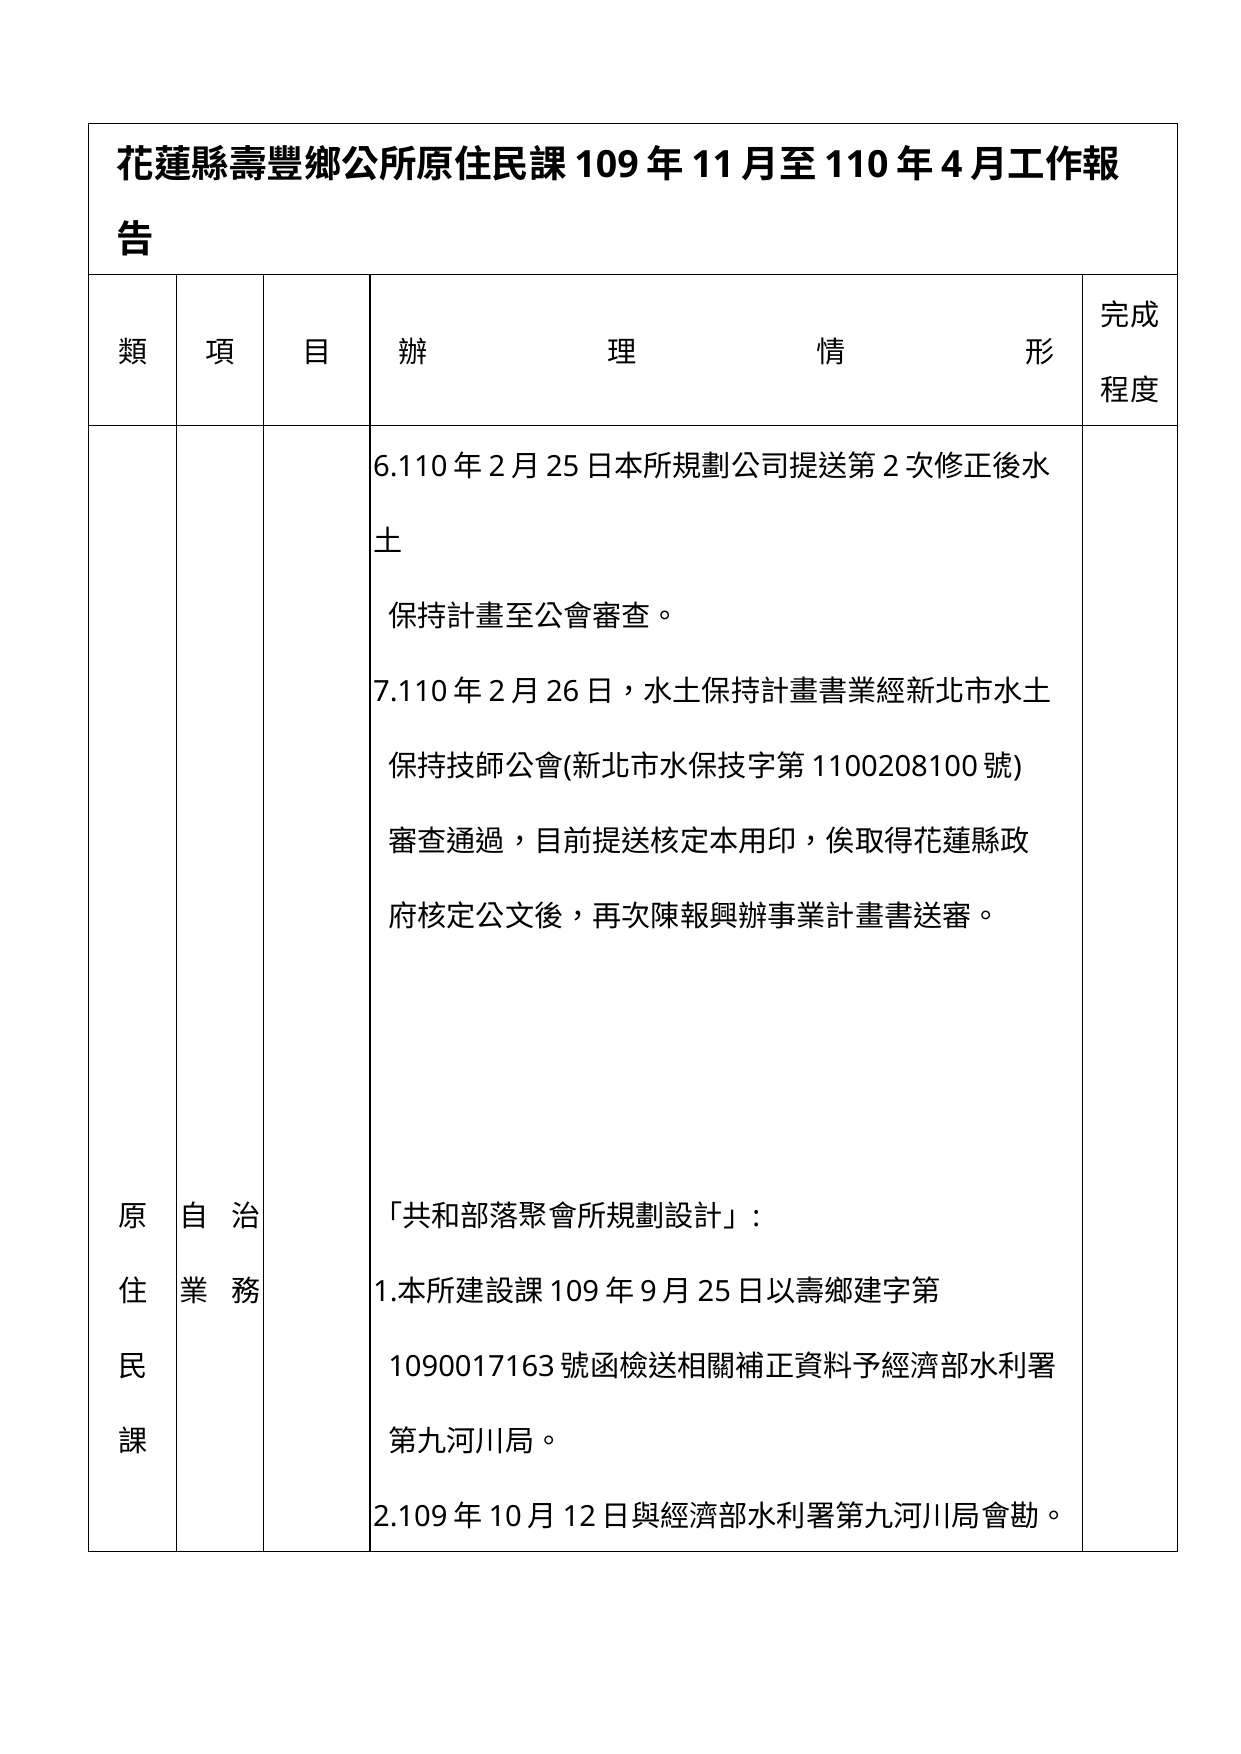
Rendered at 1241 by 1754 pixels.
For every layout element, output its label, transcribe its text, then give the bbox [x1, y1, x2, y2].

table_cell 建購及修繕住宅補助 基本設施維持費 家政 技藝 全民造林及撫育管理計畫 獎勵輔導造林計畫 原住民保留地禁伐補償計畫 原住民社會褔利 原住民社團織組 原住民輔導就業 部落圖書資訊站 110偏遠與原住民族地區家用桶裝瓦 110年度前瞻基礎建設計畫-水環境建設-無自來水地區供水改善計畫第三期-簡易自來水工程 花蓮縣第二期(105-108年)綜合發展實施方案-花蓮縣部落聚會所興建計畫-月眉部落聚會所、共和部落聚會所、豐山部落聚會所 等3案規劃設計 花蓮縣第二期(105-108年)綜合發展實施方案-花蓮縣部落聚會所興建計畫-月眉部落聚會所、共和部落聚會所、豐山部落聚會所 等3案規劃設計 花蓮縣第二期(105-108年)綜合發展實施方案-花蓮縣部落聚會所第一期興建計畫-光榮部落聚會所興辦事業計畫 花蓮縣第二期(105-108年)綜合發展實施方案-花蓮縣部落聚會所第一期興建計畫-鹽寮部落聚會所興辦事業計畫 花蓮縣第二期(105-108年)綜合發展實施方案-花蓮縣部落聚會所第一期興建計畫-鹽寮部落聚會所興辦事業計畫 花蓮縣第二期(105-108年)綜合發展實施方案-花蓮縣部落聚會所第一期興建計畫-池南部落聚會所都市計畫變更 花蓮縣第二期(105-108年)綜合發展實施方案-花蓮縣部落聚會所第一期興建計畫-志學部落聚會所都市計畫變更 花蓮縣第三期 (109-112年)綜合發展實施方案-花蓮縣部落聚會所第二期興建計畫-壽豐部落聚會所 花蓮縣第三期 (109-112年)綜合發展實施方案-花蓮縣部落聚會所第二期興建計畫-豐裡部落聚會所 花蓮縣第三期 (109-112年)綜合發展實施方案-花蓮縣部落聚會所第二期興建計畫-平和部落聚會所 110原住民族語言推廣人員設置補助計畫 110原住民族語言推廣人員設置補助計畫 補辦增劃編原住民使用公有土地原住民保留地 漏報增編原住民保留地 權利回復計畫原住民保留地 權利回復計畫原住民保留地 原住民保留地租金動支計畫 110年度公益彩券回饋金計畫 [264, 426, 369, 1551]
table_cell 1.110年度經濟弱勢原住民建購及修繕住宅補助受理期間自110年5月1日至110年6月30日止受理申請。 依據110年度基本設施維持費實施計畫辦理各項計畫如下： 109年度辦理轄內原住民技藝研習活動： 1.本鄉原住民家政班共計14班，班員人數合計362人，研習課程預計於12月辦理完竣。並陸續開班授課。 109年度研習課程項目如下: 11/25豐山部落家政班製作-食材及擺設品學習製作 11/26月眉部落家政班製作-食材及擺設品學習製作 11/27鹽寮部落家政班製作-食材及擺設品學習製作 11/30水璉部落家政班製作-食材及擺設品學習製作 12/01共和部落家政班製作-食材及擺設品學習製作 12/02平和部落家政班製作-食材及擺設品學習製作 12/03光榮部落家政班製作-食材及擺設品學習製作 12/04豐坪部落家政班製作-食材及擺設品學習製作 12/07米棧部落家政班製作-食材及擺設品學習製作 12/08壽豐部落家政班製作-食材及擺設品學習製作 12/09池南部落家政班製作-食材及擺設品學習製作 12/10志學部落家政班製作-食材及擺設品學習製作 12/11溪口部落家政班製作-食材及擺設品學習製作 12/14豐裡部落家政班製作-食材及擺設品學習製作 2.於109年12月18日辦理109年度原住民手工技藝研 習成果動態展。 辦理地點:壽豐鄉文康中心。 參加人數:300人次。 活動內容：本鄉14個原住民家政班展現課程手工藝作 品走秀，各班自選表演內容表達各部落民俗特有風格。 110年度辦理轄內原住民技藝研習活動： 1.本鄉原住民家政班共計14班，班員人數合計362人， 研習課程預計於3月辦理完竣。 2.110年度研習課程項目如下: 02/22月眉部落家政班製作-食材及擺設品學習製作 02/23溪口部落家政班製作-食材及擺設品學習製作 02/24池南部落家政班製作-食材及擺設品學習製作 02/25米棧部落家政班製作-食材及擺設品學習製作 02/26豐山部落家政班製作-食材及擺設品學習製作 03/03壽豐部落家政班製作-食材及擺設品學習製作 03/04光榮部落家政班製作-食材及擺設品學習製作 03/05豐坪部落家政班製作-食材及擺設品學習製作 03/08水璉部落家政班製作-食材及擺設品學習製作 03/09鹽寮部落家政班製作-食材及擺設品學習製作 03/11共和部落家政班製作-食材及擺設品學習製作 03/12平和部落家政班製作-食材及擺設品學習製作 03/15豐裡部落家政班製作-食材及擺設品學習製作 03/16志學部落家政班製作-食材及擺設品學習製作 109-110年度全民造林及撫育管理計畫：並結報縣府； 1.109年度全民造林獎勵金已於12月底已核出款， 唯一筆造林地因造林人過世目前辦理繼承,獎勵金待 繼承作業完成發放。 2.本鄉全民造林計畫90年度之造林35筆(原住民10筆、 非原住民25筆，共計102.83公頃)，本（109）年12 月31日業已函文之屆滿契約20年造林戶，屆滿後無 補助滿後無補助獎勵金，契約期滿後依造林戶願意， 協助參與行政院農業委員會林下經濟政策，確保並分 享森林生態系之服務價值，積極推動適地發展。 3.原住民身分造林人年滿21年後至本所申辦原住民禁 伐補償計畫。 4.110年度檢測本鄉原住民保留地全民造林樣區，檢測 工作面積151.28公頃，合計62筆，於110年01月至 10月底前辦理檢測作業，並於11月繕造合格冊核發 合格造林戶獎勵金，如不合格者依據「獎勵輔導造林 辦法」規定將不予發給造林獎勵金，並請造林戶改善。 109-110年度獎勵造林計畫： 1.109年度獎勵造林獎勵金於12月底已核出款，並結報 縣府。 2.110年度獎勵輔導造林計畫檢測:總計15筆（總面積 24.61公頃），檢測時間1月至10月底前辦理檢測作 業，並於11月繕造合格清冊核發合格造林戶獎勵金 ，如不合格者依據「獎勵輔導造林辦法」規定將不予 發給造林獎勵金，並請造林戶改善。 109-110年度原住民保留地禁伐補償計畫： 1.109年度禁伐補償計畫補償金業已12月底已核出款 (合計189筆159.827943公頃)，補償金4,749,117 元，並結報縣府,唯一筆因罰單欠繳,獎勵金遭法院強 制執行扣款。 2.110年度原住民保留地禁伐補償計畫受理案件時間為 110年1月1 日至110年4月30日止。 3.截至4/6日止本所受理案件共計為123件(林業用地 118筆；暫未編定4筆;保護區1筆)合計受理面積共 116.655504公頃。 4.預定於5月中旬由縣府排序期程表後辦理禁伐補償會 勘。 1.109年11月～110年4月辦理原住民急難救助（醫 療救助：12件，死亡救助：5件）合計：17件，核 撥金額10萬8,000元整。 2.原住民急難救助個案轉介計：社會安全網-急難紓困 2件，原住民家庭服務中心3件。 3.辦理原住民族社會教育學習型系列活動-消費者保護 計：2場次。 辦理時間：109年11月3日 地點：月眉文健站及共和文健站 參與人數：月眉42人次/共和24人次 4.110年度推展原住民族長期照顧-文化健站實實施計 畫督導及查核計：7處 辦理時間：每月不定期督導訪視 地點：本鄉文化健康站及賽普計畫-照顧站 (1)溪口文化健康站計：41人次(男14人/女27人) (2)壽豐文化健康站計：33人次(男4人/女29人) (3)光榮文化健康站計：40人次(男20人/女20人) (4)月眉文化健康站計：40人次(男15人/女25人) (5)共和文化健康站計：22人次(男9人/女13人) (6)月眉照護站計：25人次(男8人/女17人) (7)池南照護站計：18人次 (男2人/女16人) 5.110年度原住民文化健康站-醫療交通車宣導計： 2場次 (1)時間：110年3月10~11日 (2)地點：共和、月眉 (3)參加人數計: 38人次 1.辦理原住民部落事務組長會議（109年11月～110年 4月）計:18場次，參加人員:各部落頭目、婦女幹部 2.輔導豐山部落召開部落名稱修正說明會計:1場次 時間:109年12月20日。 地點：陳繁慶宅前空地 參加人數計：19人次。 3.輔導共和部落召開文化健康站前瞻計畫部落會議 計:1場次 時間:110年1月27日。 地點：共和活動中心 參加人數計：29人次。 4.原住民族諮商同意機制暨部落會議業務檢討會議計: 1場次 時間:110年1月28-29日。 地點：IGU愛成長多元學習空間 1.辦理原住民參加技術士技能檢定奬勵金(109年11月 ～110年4月)計:12件。 2.壽豐鄉109年度原住民部落幹部文化產業教育觀摩計 :1場次 (1)時間：109年12月28~ 30日 (2)地點：台南／高雄等 (3)參加人數計: 66人次 部落圖書資訊站109年11月至110年4月內設備營運維護。 辦理110年度「偏遠與原住民族地區家用桶裝瓦斯差價補助計畫」補助費率公告及造具補助名冊前置作業。 預定受理時間:110年5月1日至6月30日止，辦理地點：各村辦公處，村幹事協助受理收件。 1.110年度「前瞻基礎建設計畫-水環境建設-無自來 水地區供水改善計畫第三期-簡易自來水工程」: 縣府提報經濟部水利署110年度改善工程計畫，業 經經濟部水利署109年12月15日核定「水璉村9、 13、18鄰(牛山部落)簡易自來水改善工程」並經縣府 109年12月21日通知本所辦理納入預算證明及發包 作業證明及發包作業，旨案核定經費新臺幣(下同)154 萬元整，中央補助經費(75%)115萬5,000元整，地方 自籌款為核定經費扣除中央補助經費為38萬5,000元 整，109年12月25日經代表會同意納入本所110年 度追加預算。 2.後續由建設課辦理發包工程，業於110年2月18日 決標，110年3月3日與委外廠商訂約。 3.110年3月10日通知廠商開工，110年3月15日廠 商開工。 「月眉部落聚會所規劃設計」: 1.109年10月8日本所建設課以壽鄉建字第 1090017959號函函請規劃公司撰寫月眉部落聚會所 -水土保持計畫並於發文日期起45日內完成。 2.109年10月20日召開「花蓮縣壽豐鄉月眉部落聚會 所細部規劃設計說明會」。 3.109年10月28日本所建設課以壽鄉建字第 1090019226號，依據本所109年10月20日會議決 議，原則同意規劃公司所提細部規劃工程預算書。 4.109年11月24日本所建設課以壽鄉建字第 1090020842號函提送水土保持計畫至縣府審查，俟 縣府函轉公會審查。 5.水土保持技師公會排定於110年1月14日辦理基地 現勘暨第1次審查會。 6.110年2月25日本所規劃公司提送第2次修正後水土 保持計畫至公會審查。 7.110年2月26日，水土保持計畫書業經新北市水土 保持技師公會(新北市水保技字第1100208100號) 審查通過，目前提送核定本用印，俟取得花蓮縣政 府核定公文後，再次陳報興辦事業計畫書送審。 「共和部落聚會所規劃設計」: 1.本所建設課109年9月25日以壽鄉建字第 1090017163號函檢送相關補正資料予經濟部水利署 第九河川局。 2.109年10月12日與經濟部水利署第九河川局會勘。 3.109年11月6日與經濟部水利署第九河川局辦理接管 點交會勘。 4.本所建設課109年11月19日以壽鄉建字第 1090020513號函檢送「荖溪下荖溪橋右岸堤防壽豐 鄉聯絡道(中華路一段52巷)至下游鄰接下一個鄉 聯絡道間長度約406公尺水防道路移交清冊」1式3 份。 5已與經濟部水利署第九河川局完成點交，並完成雙方用方用印，本所建設課109年11月30日以壽鄉建字 第1090021218號提送縣府公告為一般道路，並續辦 後續指定建築線作業。 6.花蓮縣政府109年12月30日以府建土字第 1090259916A號函公告「荖溪下荖溪橋右岸堤防壽豐 鄉聯絡道(中華路一段52巷)至下游鄰接下一個鄉聯 絡道間長度約406公尺水防道路」為一般道路，後續 辦理建照申請。 7.本所委外建築師業於110年1月22日申請通過指定建 築線，110年2月2日已向建築師公會掛件申請審查。 8.110年2月25日建築師公會審查，業已通過建築執照 申請，後續提送計畫辦理工程經費申請。 9.花蓮縣政府建設處建築管理科110年3月11日府建管 字第1100030747號函通知領取建築執照。 10.本所建設課110年3月19日以壽鄉建字第 1100004853號函陳報花蓮縣政府爭取工程經費。 11.花蓮縣政府110年3月22日以府原建字第 1100056280號函陳報原住民族委員會爭取工程經費。 「豐山部落聚會所規劃設計」: 1.109年10月15日審查未過，花蓮縣政府審查意見， 聚會所需增設廁所以符合相關法規。 2.109年11月17日召開豐山聚會所配置調整審查會 (建築執照申請作業，依建築法相關規定需增設廁所) ，豐山部落同意本所委外建築師依建築法相關規定增 設廁所以符合規定，移除原先的儲藏室並在其上規劃 符合規定的廁所衛生配置，後續本所將依據本設計 配置圖提送建築師公會審查。 3.本所建設課109年12月16日以壽鄉建字第 1090022506號函陳報花蓮縣政府「豐山德洛部落聚 會所興建工程」修正興辦事業計畫書。 4.花蓮縣政府110年1月14日以府原地字第 1100010290號函，請本所繕造變更後之「豐山德洛 部落聚會所」興辦事業計畫書定稿本(共計11本) 報 府，辦理用印事宜。 5.本所建設課110年1月20日以壽鄉建字第 1100000965號函檢陳變更「豐山德洛部落聚會所」 興辦事業計畫書定稿本(共計11本)。 6.花蓮縣政府110年1月26日以府原地字第 1100016839號函同意本所申請變更「豐山德洛部落 聚會所」興建工程事業計畫書核定案。 7.建築師業於109年12月30日辦理通過指定建築線， 110年2月2日已向建築師公會掛件申請審查。 8.110年2月25日建築執照公會審查未通過，因聚會 所及廁所兩棟建物防火間隔疑慮重新退件檢討，俟 釐清後再掛件審查。 9.110年3月25日送建築師公會審查，經審需補件。 「光榮部落聚會所-興辦事業計畫」 1.花蓮縣政府農業處審查意見，因聚會所預定地為農業 用地，現案地上有違規事項尚未改善完竣，不同意變 更使用(須提出討論)。 2.筑誠工程顧問股份有限公司109年9月29日以筑誠 字第1090007135號函向本所申請光榮部落聚會所興 辦興辦事業計畫書修正作業展延。 3.本所109年10月12日以壽鄉原字第1090017660號 函同意筑誠工程顧問股份有限公司申請「光榮部落聚 會所興辦事業計畫書」修正作業展延案。 4.本所於109年10月22日召開「花蓮縣壽豐鄉光榮部 落聚會所興建工程興辦事業計畫修正說明會，依據說 明會會議決議，決議採行方案二續行辦理，將光榮部 落聚會所預定地變更為光榮段386地號作為開發範圍 5.本所於109年11月6日辦理(光榮部落聚會所預定用 地看台及涼亭拆除)會勘。 6.本課於109年11月11日以1090020061號簽准函辦 理「本鄉光榮部落聚會所興建工程興辦事業計畫委託 技術服務-光榮部落聚會所預定地看台及涼亭拆除」 工程案，目前本案移交本所建設課辦理中。 7.光榮聚會所預定地(光榮段386地號)「看台及涼亭違 規建物拆除作業」業於109年12月20日拆除完成。 8.本所109年12月29日以壽鄉原字第1090023580號 函發函通知本所委外廠商重新開始辦理「光榮部落聚 會所興辦事業計畫書」修正作業。 9.110年1月6日本所委外公司提送第2次修正「光榮 部落聚會所興建工程」興辦事業計畫書至本所。 10.本所110年1月11日以壽鄉原字第1100000332號 函陳報第2次修正「光榮部落聚會所興建工程」興 辦事業計畫書至縣府審查。 11.花蓮縣政府110年1月29日以府原地字第 1100023563號函，請本所繕造「光榮部落聚會所」 興辦事業計畫書定稿本11本提送縣府續辦用印事宜 。 12.本所110年2月1日以壽鄉原字第1100002102號函 ，函告本所委託廠商繕造「光榮部落聚會所興辦 事業計畫書」11本定稿本至本所，俾利本所後續提 送。 13.花蓮縣政府110年2月22日以府原地字第 1100029675號函原則同意本所「光榮部落聚會所」 興辦事業計畫書。 14.本所110年2月24日以壽鄉原字第1100003221號 函，函請本所委外公司辦理後續土地撥用事宜。 15.筑誠工程顧問股份有限公司110年3月20日以筑誠 字第1100002113號函提送光榮部落聚會所預定地光 榮段386地號土地撥用計畫書及相關書件至本所。 「鹽寮部落聚會所-興辦事業計畫」 1.本所委外廠商發函至社團法人臺北市水土保持技師 公會申請水土保持計畫審查展延，因水土保持計畫 尚需依委員意見取得主管機關聯外土地使用同意， 同時亦配合目的事業主管配置修正，為確保資料之 完整性與正確性，惠請展延，該會原則同意延至109 年11月12日前完成補正。 2.109年10月12日花蓮縣政府以府原地字第 1090198799號函檢還本所「鹽寮部落聚會所」第1次 修正興辦事業計畫書。 3.本所業於109年10月22日以壽鄉原字第 1090018362號函函轉規劃公司於文到隔日15天內依 縣府修正意見修正。 4.109年11月6日本所委外公司提送第2次修正「鹽 寮部落聚會所興建工程」興辦事業計畫書至本所。 5.本所109年11月11日以壽鄉原字第109001992號 函陳報第2次修正「鹽寮部落聚會所興建工程」興 辦事業計畫書至縣府審查。 6.本所委外廠商發函至社團法人臺北市水土保持技師公 會申請水土保持計畫審查展延，因水土保持計畫尚需 依委員意見取得主管機關聯外土地使用同意，同時亦 配合目的事業主管配置修正，為確保資料之完整性與 正確性，惠請展延，該會原則同意延至109年12月 11日前完成補正。 7.本所委外廠商於109年11月30日以泓水字第 1091130005號函提送鹽寮部落水土保持計畫第2次 修正本與水土保持公會審查，第3次審查公會改為書 面審查作業，目前刻正由公會審理中。 8.109年12月23日花蓮縣政府以府原地字第 1090256994號函檢還本所「鹽寮部落聚會所」第2 次修正興辦事業計畫書。 9.本所業於109年12月29日以壽鄉原字第 1090023254號函函轉規劃公司於文到隔日15天內依 縣府修正意見修正。 10.本所委外廠商於110年1月11日以泓水字第 1100111005號函提送「鹽寮部落聚會所新建工程水 土保持計畫」核定本1式7份及電子光碟3份予社 團法人臺北市水土保持技師公會。 11.筑誠工程顧問股份有限公司110年1月12日以筑誠 字第1100000297號函向本所申請鹽寮部落聚會所興 辦事業計畫書修正作業展延。 12.本所110年1月18日以壽鄉原字第1100000932號 函同意筑誠工程顧問股份有限公司申請「鹽寮部落 聚會所興辦事業計畫書」修正作業展延案。 13.花蓮縣政府110年2月1日以府原建字第 1100024068號函同意核定本所「本鄉東明段707、 784及802地號等3筆土地鹽寮部落聚會所新建工程 水土保持計畫」案。 14.本所110年2月3日以壽鄉原字第1100002348號函 函告本所委託廠商，重新開始辦理「鹽寮部落聚會 所興辦事業計畫書」修正作業。 15.110年2月17日本所委外公司提送第3次修正「鹽 寮部落聚會所興建工程」興辦事業計畫書至本所。 16.本所110年2月18日以壽鄉原字第1100002828號 函陳報第3次修正「鹽寮部落聚會所興建工程」興 辦事業計畫書至縣府審查。 17.花蓮縣政府110年3月11日以府原地字第 1100048073號函函請本所再提送4本旨揭興辦事業 計畫書。 18.本所110年3月12日以壽鄉原字第1100004311號 函，請本所委外廠商提送4本興辦事業計畫書。 19.筑誠工程顧問股份有限公司110年3月16日以筑誠 字第1100002006號函提送4本興辦事業計畫書至本 所。 20.本所110年3月17日以壽鄉原字第1100004672號 函陳報4本興辦事業計畫書至縣府審查。 1.花蓮縣政府訂於109年11月27日(星期五)辦理第1 次專案小組會議。 2.109年11月27日(星期五)花蓮縣政府召開第1次專 案小組會議，目前需依委員意見修正計畫後，再召開 第2次專案小組會議。 3.本所109年12月25日以壽鄉原字第1090023235號 函陳報花蓮縣政府「變更鯉魚潭風景區計畫(部分公 園用地為機關用地)案」修正後計畫書。 4.目前俟花蓮縣政府安排召開專案小組會議。 1.本所109年9月21日以壽鄉原字第1090016924號 函陳報本所執行「志學部落文化聚會所」興建計畫， 檢陳「變更東華大學城特定區主要計畫(部分農業區 為機關用地」變更計畫書、圖(草案)1式3份。 2.花蓮縣政府109年10月27日以府建計字第 1090187886B號函通知本所109年11月19日(星期 四)辦理公開展覽說明會及公開展覽:30天(自109年 10月28日至109年11月27日止)。 3.花蓮縣政府109年11月19日(星期四)辦理公開展覽 說明會。 4.目前俟花蓮縣政府安排召開專案小組會議。 1.109年9月23日本所辦理「壽豐部落聚會所用地」現 地會勘。 2.本所109年9月26日以壽鄉原字第1090017221號 函檢送本所109年9月23日辦理「壽豐部落聚會所 用地」1案現地會勘紀錄 會勘結論:中山公園地勢陡峭，實不宜興建部落聚會 所。 3.依據花蓮縣政府109年9月30日辦理「花蓮縣部落 聚會所興建計畫」第8次推動小組會議紀錄決議， 縣府請本所評估本所違章建物(壽豐鄉鄉立文化中心 及國民黨黨部)是否編列補照經費及拆除之可能性，若 無法辦理，可能須申請撤案。本所109年10月30日 1090018845號簽准函，目前鄉長批示先估算補照2建 物所需經費後再研議可行方案。 4.本所109年11月18日以壽鄉原字第1090020566號 函函詢花蓮縣政府建設處惠請釋疑「花蓮縣立壽豐國 小校區內土地本鄉政明段686地號是否得以解除套繪 管制，視為單一土地申請建照辦理興建」。 5.目前已評估完成補照經費，約1040萬元(含結構補強 )，目前待機關首長裁示是否辦理後續補照作業，以 利辦理後續規劃設計。 6.本課於109年12月31日以1090023754號簽准函辦 理「壽豐部落聚會所預定地(政明段686地號)申請法 定空地分割證明」 7.本所於110年1月8日以壽鄉原字第1100000458號 函委由吳金能建築師事務所辦理「壽豐部落聚會所預 定地(政明段686地號)申請法定空地分割證明」勞務 案。 8.本所110年2月2日以壽鄉原字第1100002198號函 請花蓮縣政府辦理申請法定空地分割證明申請書用印 9.花蓮縣政府110年2月23日以府教設字第 1100029172號函，檢送用印後法定空地分割證明申請 書。 10.本所110年2月25日以壽鄉原字第1100003387號 函，請建築師事務所辦理後續法定空地分割申請。 11.本所110年3月29日以壽鄉原字第1100005480號 函予壽豐國小辦理法定空地分割證明申請書用印。 12.花蓮縣政府110年3月30日以府教設字第 1100002713號函，檢送用印後法定空地分割證明申 請書。 1.本所109年9月29日以壽鄉原字第1090017555號函 檢送本所109年9月28日辦理「豐裡部落聚會所 用地協調會」會議記錄。 會議決議:學校同意本所將豐裡部落聚會所興建於 豐東段166地號上。 2.豐裡國小109年9月30日以裡國總字第1090002703 號函陳報花蓮縣政府原則同意本所於學校經管之豐東 段166地號上興建豐裡部落聚會所。 3.花蓮縣政府109年10月16日以府教設字第 1090195332號函同意本所於豐裡國小經管之校地 (豐東段166地號)上興建豐裡部落聚會所。 4.本課於109年10月22日以1090018592號簽准函函 請本所建設課可以請委外建築師開始規劃設計豐裡 部落聚會所。 5.豐裡國小109年11月3日以裡國總字第1090002988 號函同意本所於其經管之校地(豐東段166地號)上興 建豐裡部落聚會所。 6.109年11月6日下午2點與本所委外建築師進行規 劃設計前置討論會議。 7.本所建設課請本所委外建築師於109年12月14日前 提送基本設計，待完成後進入細部規劃設計。 8.110年1月4日下午2時於豐裡活動中心辦理「豐裡 部落聚會所初步規劃設計」地方說明會。 9.本所110年1月11日以壽鄉原字第1100000430號 函檢送本所110年1月4日辦理「豐裡部落聚會所 初步規劃設計」地方說明會會議紀錄。 會議決議:同意初步設計，後續請建築師提送細部規 劃設計圖至本所審查。 10.110年1月25日辦理聚會所預定地鑽探作業，目前 需等鑽探報告出來後，再開始辦理細部規劃設計。 11.本所建設課110年3月16日以壽鄉建字第 1100004445號函通知本所建築師辦理細部規劃設計。 1.花蓮縣政府109年1月22日府原建字第1090015812 號函核定「平和部落聚會所-都市計畫變更」新臺幣 (下同)100萬元整，中央補助90萬元整，本所地方自 籌款10萬元整。 2.本鄉鄉民代表會109年2月13日壽鄉代會字第 1090000112號函同意納入本所109年度追加預算。 3.花蓮地政事務所於109年10月12日辦理路內段 1043-2地號分割登記完竣。 4.本課於109年10月22日以1090018640號簽准函函 請本所行政室辦理「變更東華大學城特定區計畫(部 分農業區為機關用地)委託技術服務」招標作業。 5.109年11月6日公開上網招標、109年11月20日 開資格標、109年11月20日公開評選、109年12 月1日議價/決標，109年12月10日決標公告。 6.本所110年2月18日以壽鄉原字第1100002876號 函通知委外廠商(筑誠工程顧問股份有限公司)執行 本案，廠商需於110年3月10日提送工作計畫至本 所。 7.本所委外廠商於110年3月5日提送工作計畫書至本 所審查。 8.本所110年3月10日以壽鄉原字第1100004044號函 原則同意備查工作計畫書。 9.110年3月29日辦理「平和部落聚會所-變更東華大 學城特定區計畫(部分農業區為機關用地)」地方說明 會。 辦理「原住民族語言推廣設置補助計畫」 辦理時間:109年11~110年4月 1.開設族語傳習教室2班 地點: 本鄉原住民文物館每星期二(19:00~21:00)、 水璉國小每星期四(18:30~20:30)。 2.族語學習家庭3戶 地點: 志學村每星期一(19:00~21:00)、光榮村每星 期三(19:00~21:00)、 壽豐村每星期五 (19:00~21:00)。 3.族語聚會所3所 地點:光榮活動中心每星期三(09:00~11:00)。 月眉活動中心每星期四(09:00~11:00)。 月眉部落學堂每星期五(09:00~11:00)。 4.協助幼兒園教學 2班 地點:鄉立幼兒園校本部每星期一(10:00~11:00)。 北區分班每星期二(10:00~11:00)。 5.語料採集與紀錄:預計年度完成15分鐘語料4則。 每星期一(13:30~17:00)採集語料 、每星期二~星期 五整理採集之語料與課程資料準備(13:30~17:00)。 6.提升部落、工作場所、集會活動及公共場所知族語 環境: 協助會議宣導活動翻譯及翻譯相關文書，以營造族 語環境提升族語能見度並宣導課程語多說族語。 7.配合協助鄉公所辦理會議宣導活動翻譯及翻譯相關 文書。 1.補辦增劃編原住民使用公有土地原住民保留地受理申 請9筆，並陸續受理申請。 2.辦理會勘38筆。 漏報業務辦理奉行政院核定原住民保留地第一、二、三批核定案（94年~102年後），共計758筆(經原住民族委員會同意撤銷：第一批2筆、第二批9筆，共計11筆撤銷)，辦理情形如下： 1.無需測量分割登記筆數共計560筆。 2.已完成分割登記筆數共計191筆。 3.已辦竣管理機關變更登記劃編筆數共計716筆。 4.已權利賦予筆數共計558筆。 5.尚未完成增編原住民保留地筆數共計35筆，其餘陸續正在管變中。 權利回復計畫暨其他原住民保留地業務項目： 1.辦理中坑段78地號土地會勘案件等計30筆。 2.受理權利回復案件: 所有權移轉案:牛山段652-4地號等153筆。 贈與案:光榮段769地號等2筆。 無償取得所有權案:大湖腳段42-8地號等4筆。 3.召開原住民保留地土地審查會議3場(110年1月20 日)、（110年2月24日）、(110年3月24日): (1)110/1/20審查無償取得所有權登記筆數共計 0件。審查所有權移轉登記筆數共計0件，保留 0筆。審查非原住民承租北坑段468地號等3筆 非原續租用案，無意見全數通過。 (2)110/2/24審查大湖腳213等地號無償取得所有權 登記4筆保留1筆，其餘3筆無意見通過。 審查中坑段78地號等所有權移轉登記筆數共計 26件，保留1筆，其餘25筆無意見通過。 (3)110/3/24 審查非原住民承租蕃薯寮段17地號等3筆非原續 租用案，無意見全數通過。 非原住民使用公有土地原住民保留地受理申請18筆並陸續受理申請。 非原住民使用公有土地原住民保留地受理情形： 續租自用耕作案13筆。 繼承租用案5筆。 非原住民承租公有土地原住民保留地恢復租金徵收共計153筆，已完成會勘21筆。 「110年度公益彩券回饋金計畫」已完成計畫書核定，補助經費新台幣60萬元整、自籌款9萬元整。是項計畫於1月1日開始執行。 第一堂課程研習-「環保野菜包裝及數位應」已完成授課。 第一次小型活動-「新春抽獎活動」於2/8舉辦完畢。 第二次小型活動-「箭筍季推廣活動」於3/30舉辦完畢。 [371, 426, 1082, 1551]
table_cell 辦理情形 [371, 275, 1082, 425]
table_cell 自治業務 [177, 426, 263, 1551]
table_cell 項 [177, 275, 263, 425]
table_header 花蓮縣壽豐鄉公所原住民課109年11月至110年4月工作報告 [89, 124, 1177, 274]
table_cell 類 [89, 275, 176, 425]
table_cell 完成 程度 [1083, 275, 1177, 425]
table_cell 原 住 民 課 [89, 426, 176, 1551]
table_cell 目 [264, 275, 369, 425]
table_cell [1083, 426, 1177, 1551]
